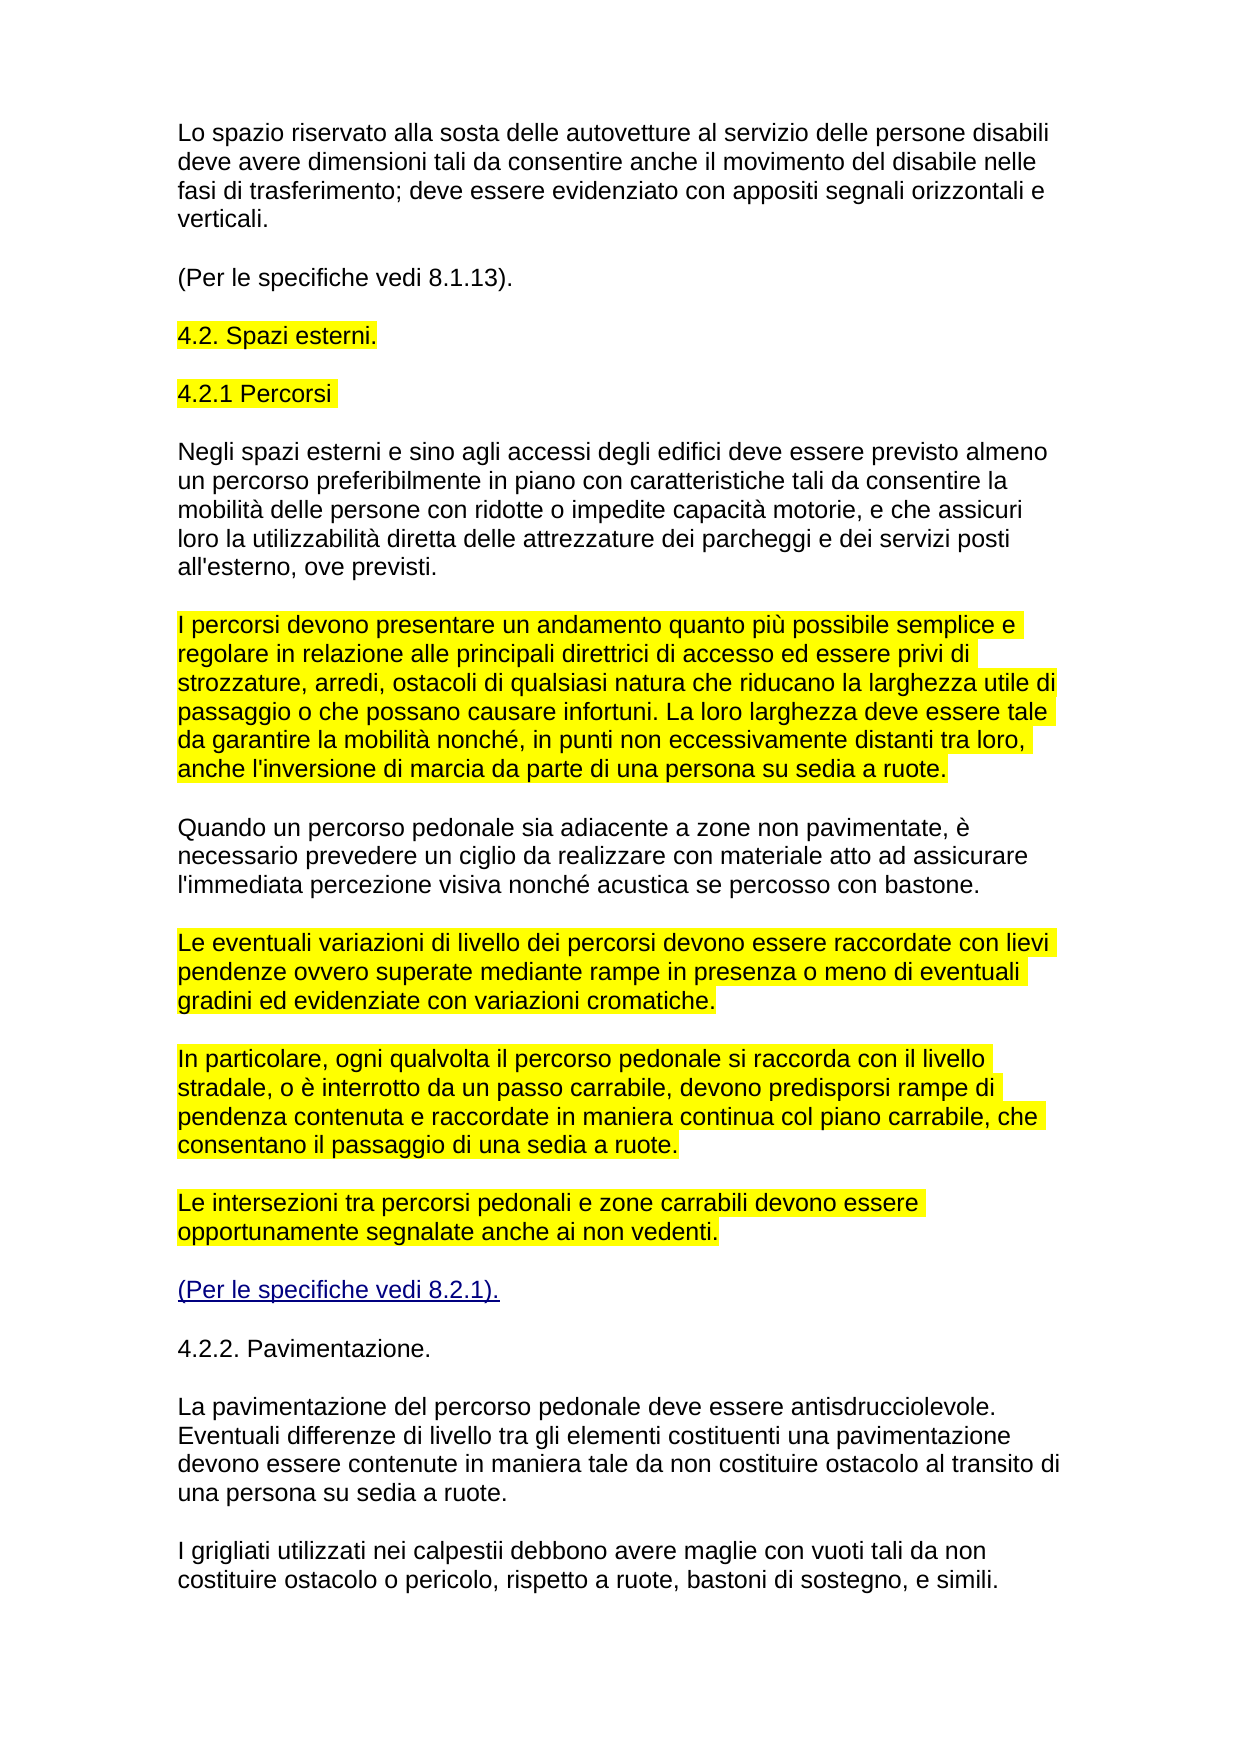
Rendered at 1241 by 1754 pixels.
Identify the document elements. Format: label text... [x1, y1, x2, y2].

text In particolare, ogni qualvolta il percorso pedonale si raccorda con il livello stradale, o è interrotto da un passo carrabile, devono predisporsi rampe di pendenza contenuta e raccordate in maniera continua col piano carrabile, che consentano il passaggio di una sedia a ruote. [177, 1044, 1063, 1159]
text Le intersezioni tra percorsi pedonali e zone carrabili devono essere opportunamente segnalate anche ai non vedenti. [177, 1188, 1063, 1246]
text La pavimentazione del percorso pedonale deve essere antisdrucciolevole. Eventuali differenze di livello tra gli elementi costituenti una pavimentazione devono essere contenute in maniera tale da non costituire ostacolo al transito di una persona su sedia a ruote. [177, 1392, 1063, 1507]
text Negli spazi esterni e sino agli accessi degli edifici deve essere previsto almeno un percorso preferibilmente in piano con caratteristiche tali da consentire la mobilità delle persone con ridotte o impedite capacità motorie, e che assicuri loro la utilizzabilità diretta delle attrezzature dei parcheggi e dei servizi posti all'esterno, ove previsti. [177, 437, 1063, 581]
text Le eventuali variazioni di livello dei percorsi devono essere raccordate con lievi pendenze ovvero superate mediante rampe in presenza o meno di eventuali gradini ed evidenziate con variazioni cromatiche. [177, 928, 1063, 1014]
text (Per le specifiche vedi 8.2.1). [177, 1275, 1063, 1304]
text Lo spazio riservato alla sosta delle autovetture al servizio delle persone disabili deve avere dimensioni tali da consentire anche il movimento del disabile nelle fasi di trasferimento; deve essere evidenziato con appositi segnali orizzontali e verticali. [177, 118, 1063, 233]
text 4.2. Spazi esterni. [177, 321, 1063, 349]
text I percorsi devono presentare un andamento quanto più possibile semplice e regolare in relazione alle principali direttrici di accesso ed essere privi di strozzature, arredi, ostacoli di qualsiasi natura che riducano la larghezza utile di passaggio o che possano causare infortuni. La loro larghezza deve essere tale da garantire la mobilità nonché, in punti non eccessivamente distanti tra loro, anche l'inversione di marcia da parte di una persona su sedia a ruote. [177, 611, 1063, 783]
text I grigliati utilizzati nei calpestii debbono avere maglie con vuoti tali da non costituire ostacolo o pericolo, rispetto a ruote, bastoni di sostegno, e simili. [177, 1536, 1063, 1594]
text 4.2.2. Pavimentazione. [177, 1334, 1063, 1362]
text Quando un percorso pedonale sia adiacente a zone non pavimentate, è necessario prevedere un ciglio da realizzare con materiale atto ad assicurare l'immediata percezione visiva nonché acustica se percosso con bastone. [177, 812, 1063, 899]
text 4.2.1 Percorsi [177, 379, 1063, 408]
text (Per le specifiche vedi 8.1.13). [177, 263, 1063, 291]
